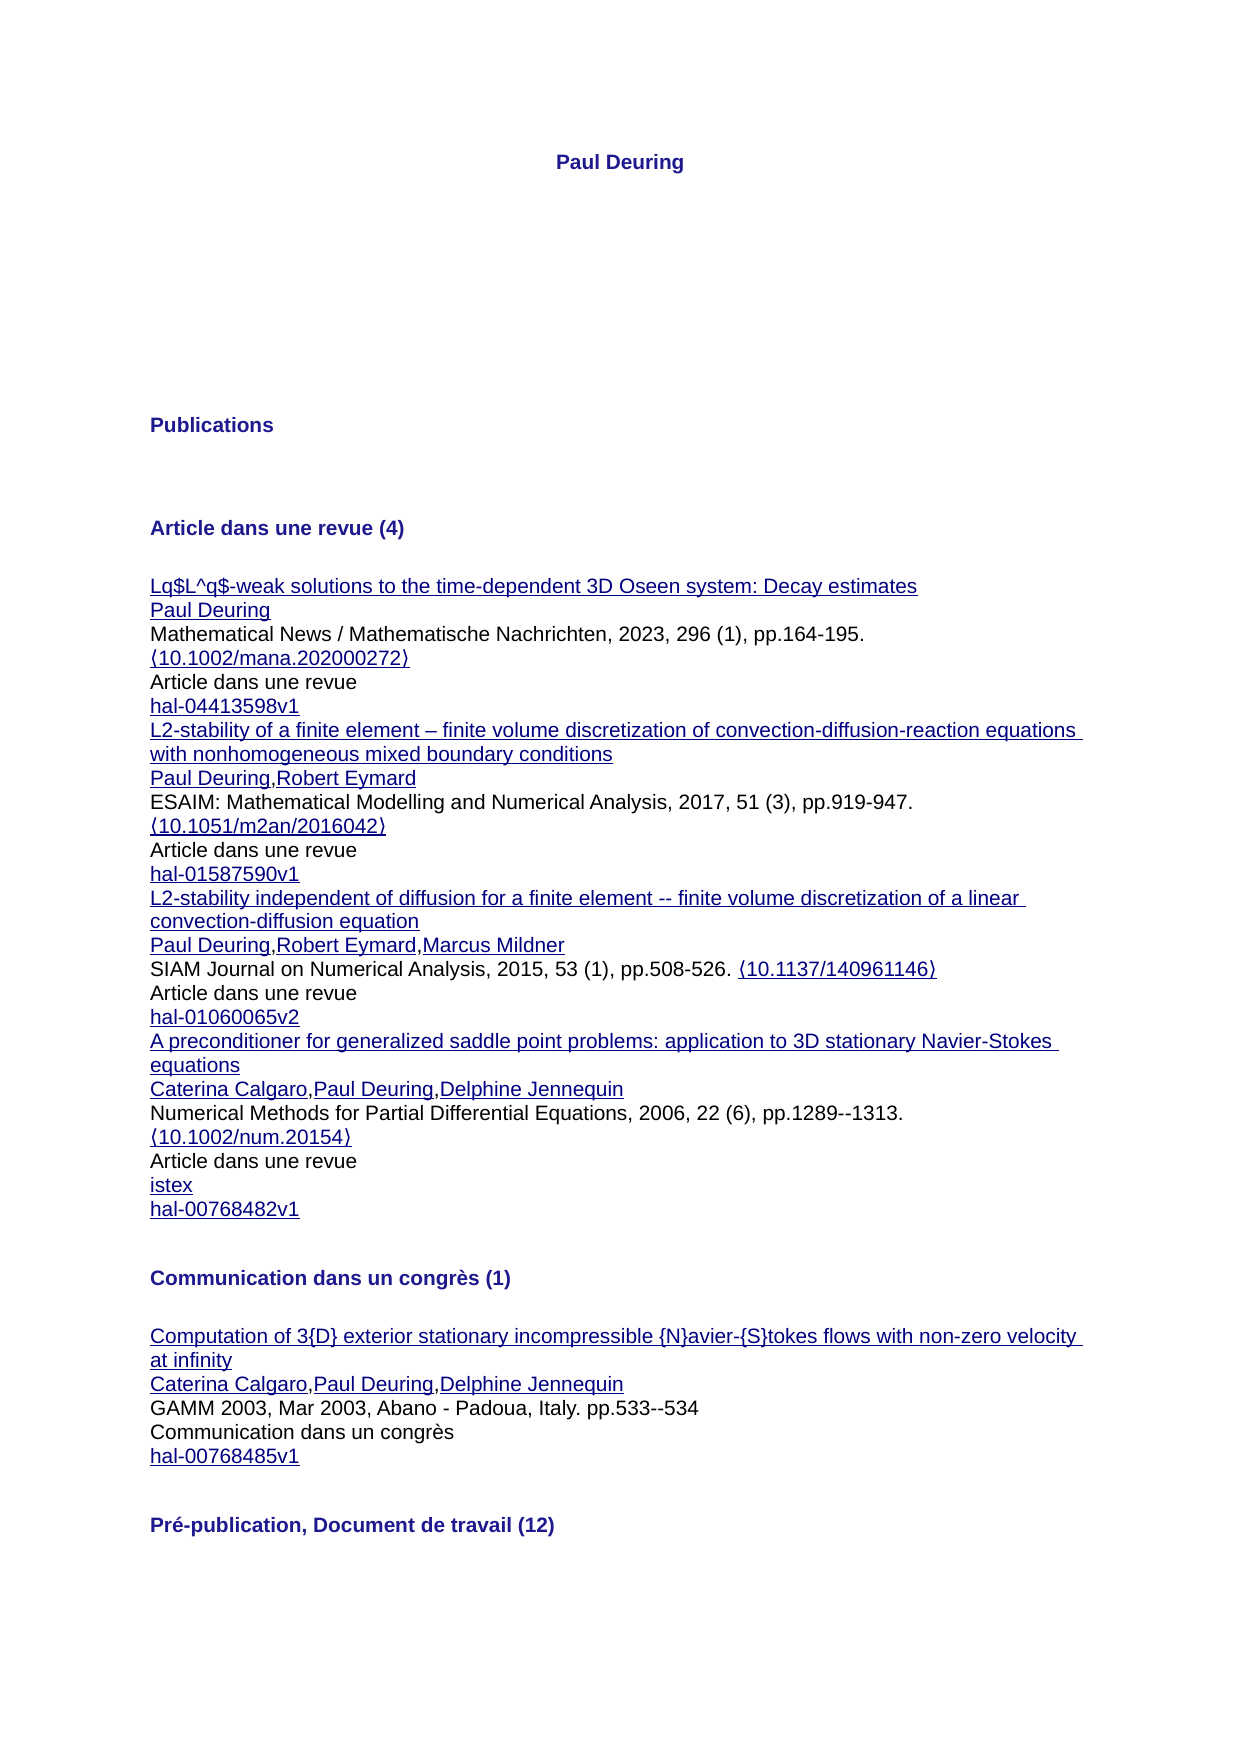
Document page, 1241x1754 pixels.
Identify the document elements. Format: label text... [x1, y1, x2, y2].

subtitle Publications [150, 412, 1090, 436]
table_cell L2-stability of a finite element – finite volume discretization of convection-diffusion-reaction equations with nonhomogeneous mixed boundary conditions Paul Deuring,Robert Eymard ESAIM: Mathematical Modelling and Numerical Analysis, 2017, 51 (3), pp.919-947. ⟨10.1051/m2an/2016042⟩ Article dans une revue hal-01587590v1 [150, 718, 1090, 885]
table_cell L2-stability independent of diffusion for a finite element -- finite volume discretization of a linear convection-diffusion equation Paul Deuring,Robert Eymard,Marcus Mildner SIAM Journal on Numerical Analysis, 2015, 53 (1), pp.508-526. ⟨10.1137/140961146⟩ Article dans une revue hal-01060065v2 [150, 885, 1090, 1029]
subtitle Communication dans un congrès (1) [150, 1266, 1090, 1289]
subtitle Paul Deuring [150, 150, 1090, 174]
table_header Computation of 3{D} exterior stationary incompressible {N}avier-{S}tokes flows with non-zero velocity at infinity Caterina Calgaro,Paul Deuring,Delphine Jennequin GAMM 2003, Mar 2003, Abano - Padoua, Italy. pp.533--534 Communication dans un congrès hal-00768485v1 [150, 1324, 1090, 1468]
table_header Lq$L^q$‐weak solutions to the time‐dependent 3D Oseen system: Decay estimates Paul Deuring Mathematical News / Mathematische Nachrichten, 2023, 296 (1), pp.164-195. ⟨10.1002/mana.202000272⟩ Article dans une revue hal-04413598v1 [150, 574, 1090, 718]
table_cell A preconditioner for generalized saddle point problems: application to 3D stationary Navier-Stokes equations Caterina Calgaro,Paul Deuring,Delphine Jennequin Numerical Methods for Partial Differential Equations, 2006, 22 (6), pp.1289--1313. ⟨10.1002/num.20154⟩ Article dans une revue istex hal-00768482v1 [150, 1029, 1090, 1221]
subtitle Pré-publication, Document de travail (12) [150, 1512, 1090, 1536]
subtitle Article dans une revue (4) [150, 516, 1090, 539]
